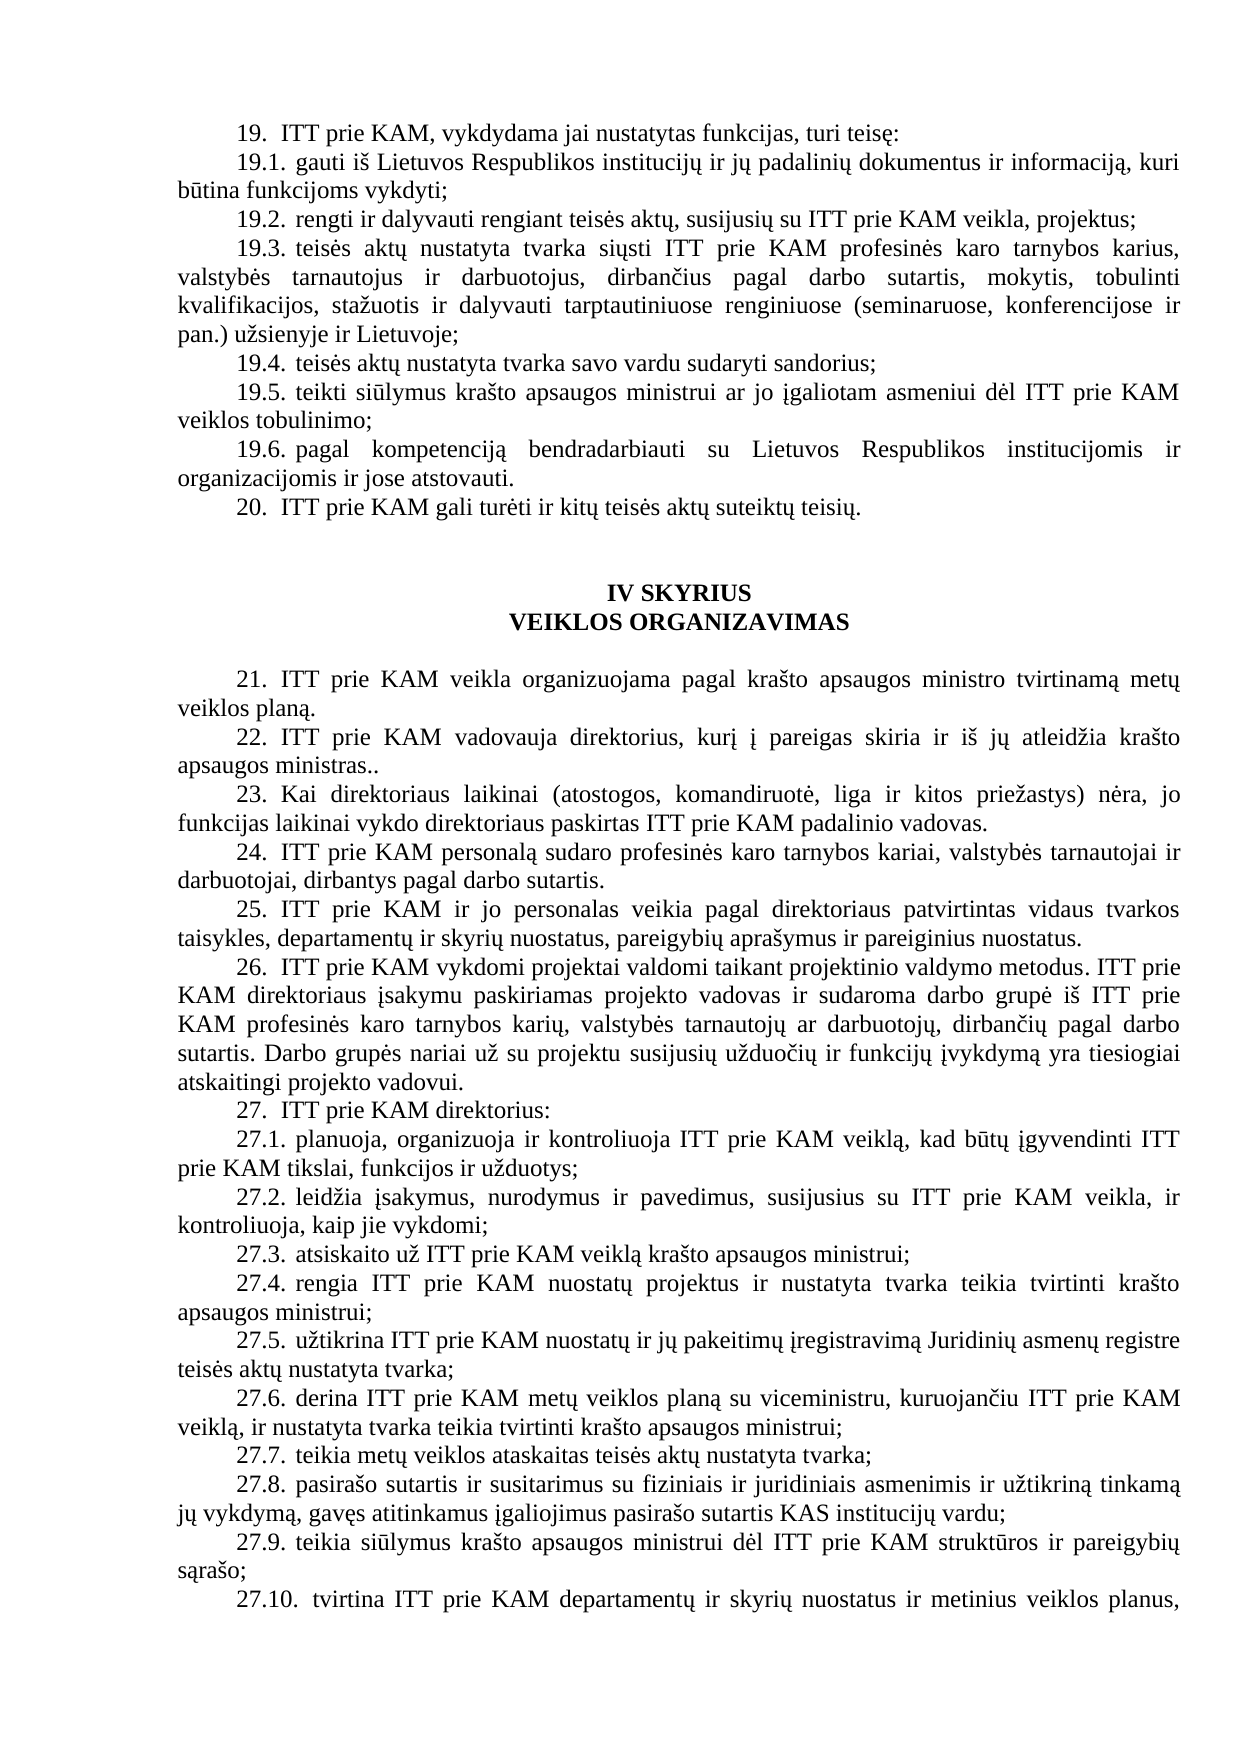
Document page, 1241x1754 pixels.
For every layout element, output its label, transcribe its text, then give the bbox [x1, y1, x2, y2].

text 19.6. pagal kompetenciją bendradarbiauti su Lietuvos Respublikos institucijomis ir organizacijomis ir jose atstovauti. [177, 434, 1181, 492]
text 27.2. leidžia įsakymus, nurodymus ir pavedimus, susijusius su ITT prie KAM veikla, ir kontroliuoja, kaip jie vykdomi; [177, 1182, 1181, 1239]
text 19.2. rengti ir dalyvauti rengiant teisės aktų, susijusių su ITT prie KAM veikla, projektus; [177, 204, 1181, 233]
text 19. ITT prie KAM, vykdydama jai nustatytas funkcijas, turi teisę: [177, 118, 1181, 147]
text 23. Kai direktoriaus laikinai (atostogos, komandiruotė, liga ir kitos priežastys) nėra, jo funkcijas laikinai vykdo direktoriaus paskirtas ITT prie KAM padalinio vadovas. [177, 779, 1181, 837]
text 19.3. teisės aktų nustatyta tvarka siųsti ITT prie KAM profesinės karo tarnybos karius, valstybės tarnautojus ir darbuotojus, dirbančius pagal darbo sutartis, mokytis, tobulinti kvalifikacijos, stažuotis ir dalyvauti tarptautiniuose renginiuose (seminaruose, konferencijose ir pan.) užsienyje ir Lietuvoje; [177, 233, 1181, 348]
text 27.6. derina ITT prie KAM metų veiklos planą su viceministru, kuruojančiu ITT prie KAM veiklą, ir nustatyta tvarka teikia tvirtinti krašto apsaugos ministrui; [177, 1383, 1181, 1441]
text 25. ITT prie KAM ir jo personalas veikia pagal direktoriaus patvirtintas vidaus tvarkos taisykles, departamentų ir skyrių nuostatus, pareigybių aprašymus ir pareiginius nuostatus. [177, 894, 1181, 952]
text 19.4. teisės aktų nustatyta tvarka savo vardu sudaryti sandorius; [177, 348, 1181, 377]
text 21. ITT prie KAM veikla organizuojama pagal krašto apsaugos ministro tvirtinamą metų veiklos planą. [177, 664, 1181, 722]
text 27.3. atsiskaito už ITT prie KAM veiklą krašto apsaugos ministrui; [177, 1239, 1181, 1268]
text 24. ITT prie KAM personalą sudaro profesinės karo tarnybos kariai, valstybės tarnautojai ir darbuotojai, dirbantys pagal darbo sutartis. [177, 837, 1181, 894]
text 27.5. užtikrina ITT prie KAM nuostatų ir jų pakeitimų įregistravimą Juridinių asmenų registre teisės aktų nustatyta tvarka; [177, 1326, 1181, 1383]
text 26. ITT prie KAM vykdomi projektai valdomi taikant projektinio valdymo metodus. ITT prie KAM direktoriaus įsakymu paskiriamas projekto vadovas ir sudaroma darbo grupė iš ITT prie KAM profesinės karo tarnybos karių, valstybės tarnautojų ar darbuotojų, dirbančių pagal darbo sutartis. Darbo grupės nariai už su projektu susijusių užduočių ir funkcijų įvykdymą yra tiesiogiai atskaitingi projekto vadovui. [177, 952, 1181, 1096]
text VEIKLOS ORGANIZAVIMAS [177, 607, 1181, 636]
text 20. ITT prie KAM gali turėti ir kitų teisės aktų suteiktų teisių. [177, 492, 1181, 521]
text 27.8. pasirašo sutartis ir susitarimus su fiziniais ir juridiniais asmenimis ir užtikriną tinkamą jų vykdymą, gavęs atitinkamus įgaliojimus pasirašo sutartis KAS institucijų vardu; [177, 1469, 1181, 1527]
text 27.9. teikia siūlymus krašto apsaugos ministrui dėl ITT prie KAM struktūros ir pareigybių sąrašo; [177, 1527, 1181, 1584]
text 27.4. rengia ITT prie KAM nuostatų projektus ir nustatyta tvarka teikia tvirtinti krašto apsaugos ministrui; [177, 1268, 1181, 1326]
text 22. ITT prie KAM vadovauja direktorius, kurį į pareigas skiria ir iš jų atleidžia krašto apsaugos ministras.. [177, 722, 1181, 779]
text IV SKYRIUS [177, 578, 1181, 607]
text 19.1. gauti iš Lietuvos Respublikos institucijų ir jų padalinių dokumentus ir informaciją, kuri būtina funkcijoms vykdyti; [177, 147, 1181, 204]
text 19.5. teikti siūlymus krašto apsaugos ministrui ar jo įgaliotam asmeniui dėl ITT prie KAM veiklos tobulinimo; [177, 377, 1181, 434]
text 27.1. planuoja, organizuoja ir kontroliuoja ITT prie KAM veiklą, kad būtų įgyvendinti ITT prie KAM tikslai, funkcijos ir užduotys; [177, 1124, 1181, 1182]
text 27. ITT prie KAM direktorius: [177, 1096, 1181, 1124]
text 27.10. tvirtina ITT prie KAM departamentų ir skyrių nuostatus ir metinius veiklos planus, [177, 1584, 1181, 1613]
text 27.7. teikia metų veiklos ataskaitas teisės aktų nustatyta tvarka; [177, 1441, 1181, 1469]
